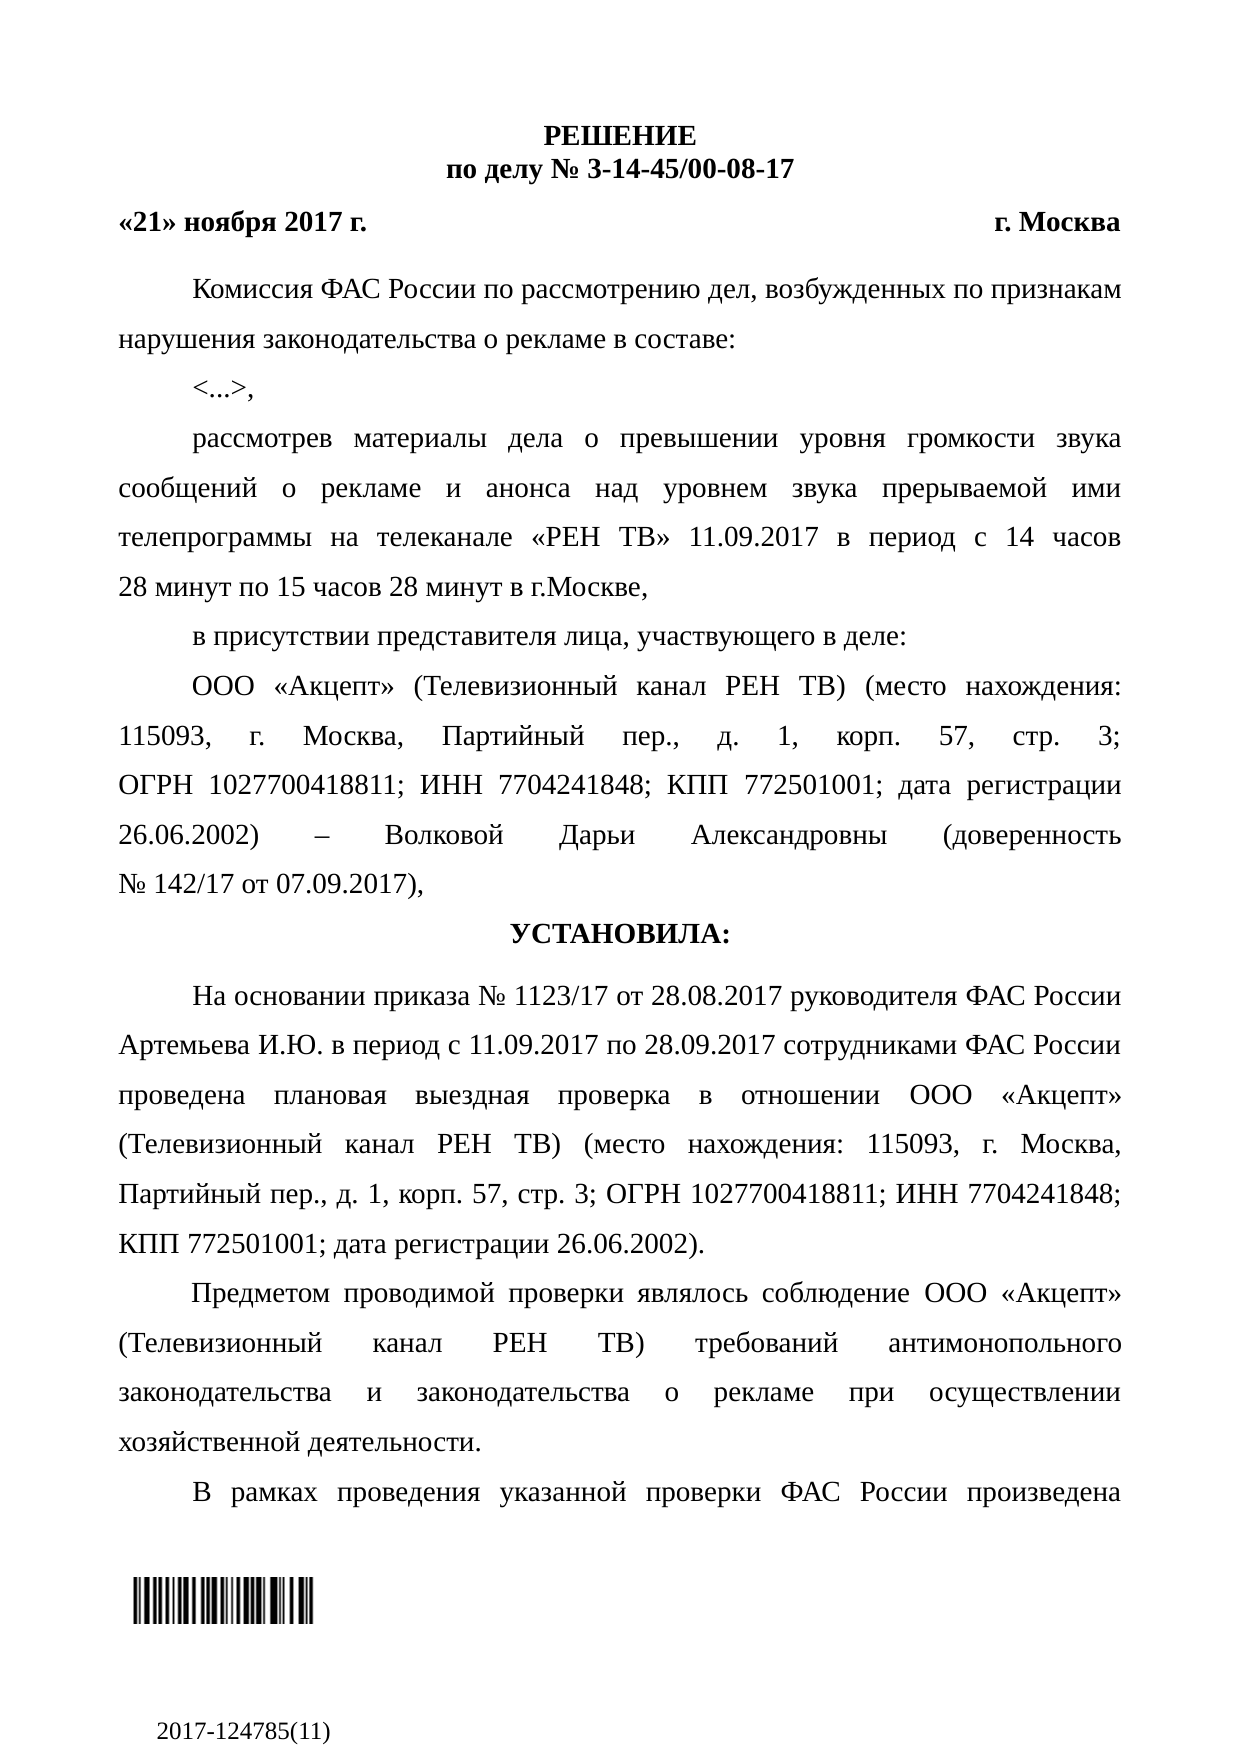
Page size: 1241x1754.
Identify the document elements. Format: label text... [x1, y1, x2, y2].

text <...>, [118, 371, 1122, 404]
text УСТАНОВИЛА: [118, 916, 1122, 949]
text В рамках проведения указанной проверки ФАС России произведена [118, 1474, 1122, 1507]
text «21» ноября 2017 г. г. Москва [118, 204, 1122, 238]
text Комиссия ФАС России по рассмотрению дел, возбужденных по признакам нарушения законодательства о рекламе в составе: [118, 271, 1122, 354]
text в присутствии представителя лица, участвующего в деле: [118, 618, 1122, 652]
text по делу № 3-14-45/00-08-17 [118, 152, 1122, 185]
text РЕШЕНИЕ [118, 118, 1122, 152]
text рассмотрев материалы дела о превышении уровня громкости звука сообщений о рекламе и анонса над уровнем звука прерываемой ими телепрограммы на телеканале «РЕН ТВ» 11.09.2017 в период с 14 часов 28 минут по 15 часов 28 минут в г.Москве, [118, 420, 1122, 602]
picture [118, 1577, 331, 1624]
text Предметом проводимой проверки являлось соблюдение ООО «Акцепт» (Телевизионный канал РЕН ТВ) требований антимонопольного законодательства и законодательства о рекламе при осуществлении хозяйственной деятельности. [118, 1275, 1122, 1458]
text ООО «Акцепт» (Телевизионный канал РЕН ТВ) (место нахождения: 115093, г. Москва, Партийный пер., д. 1, корп. 57, стр. 3; ОГРН 1027700418811; ИНН 7704241848; КПП 772501001; дата регистрации 26.06.2002) – Волковой Дарьи Александровны (доверенность № 142/17 от 07.09.2017), [118, 668, 1122, 900]
text На основании приказа № 1123/17 от 28.08.2017 руководителя ФАС России Артемьева И.Ю. в период с 11.09.2017 по 28.09.2017 сотрудниками ФАС России проведена плановая выездная проверка в отношении ООО «Акцепт» (Телевизионный канал РЕН ТВ) (место нахождения: 115093, г. Москва, Партийный пер., д. 1, корп. 57, стр. 3; ОГРН 1027700418811; ИНН 7704241848; КПП 772501001; дата регистрации 26.06.2002). [118, 978, 1122, 1259]
